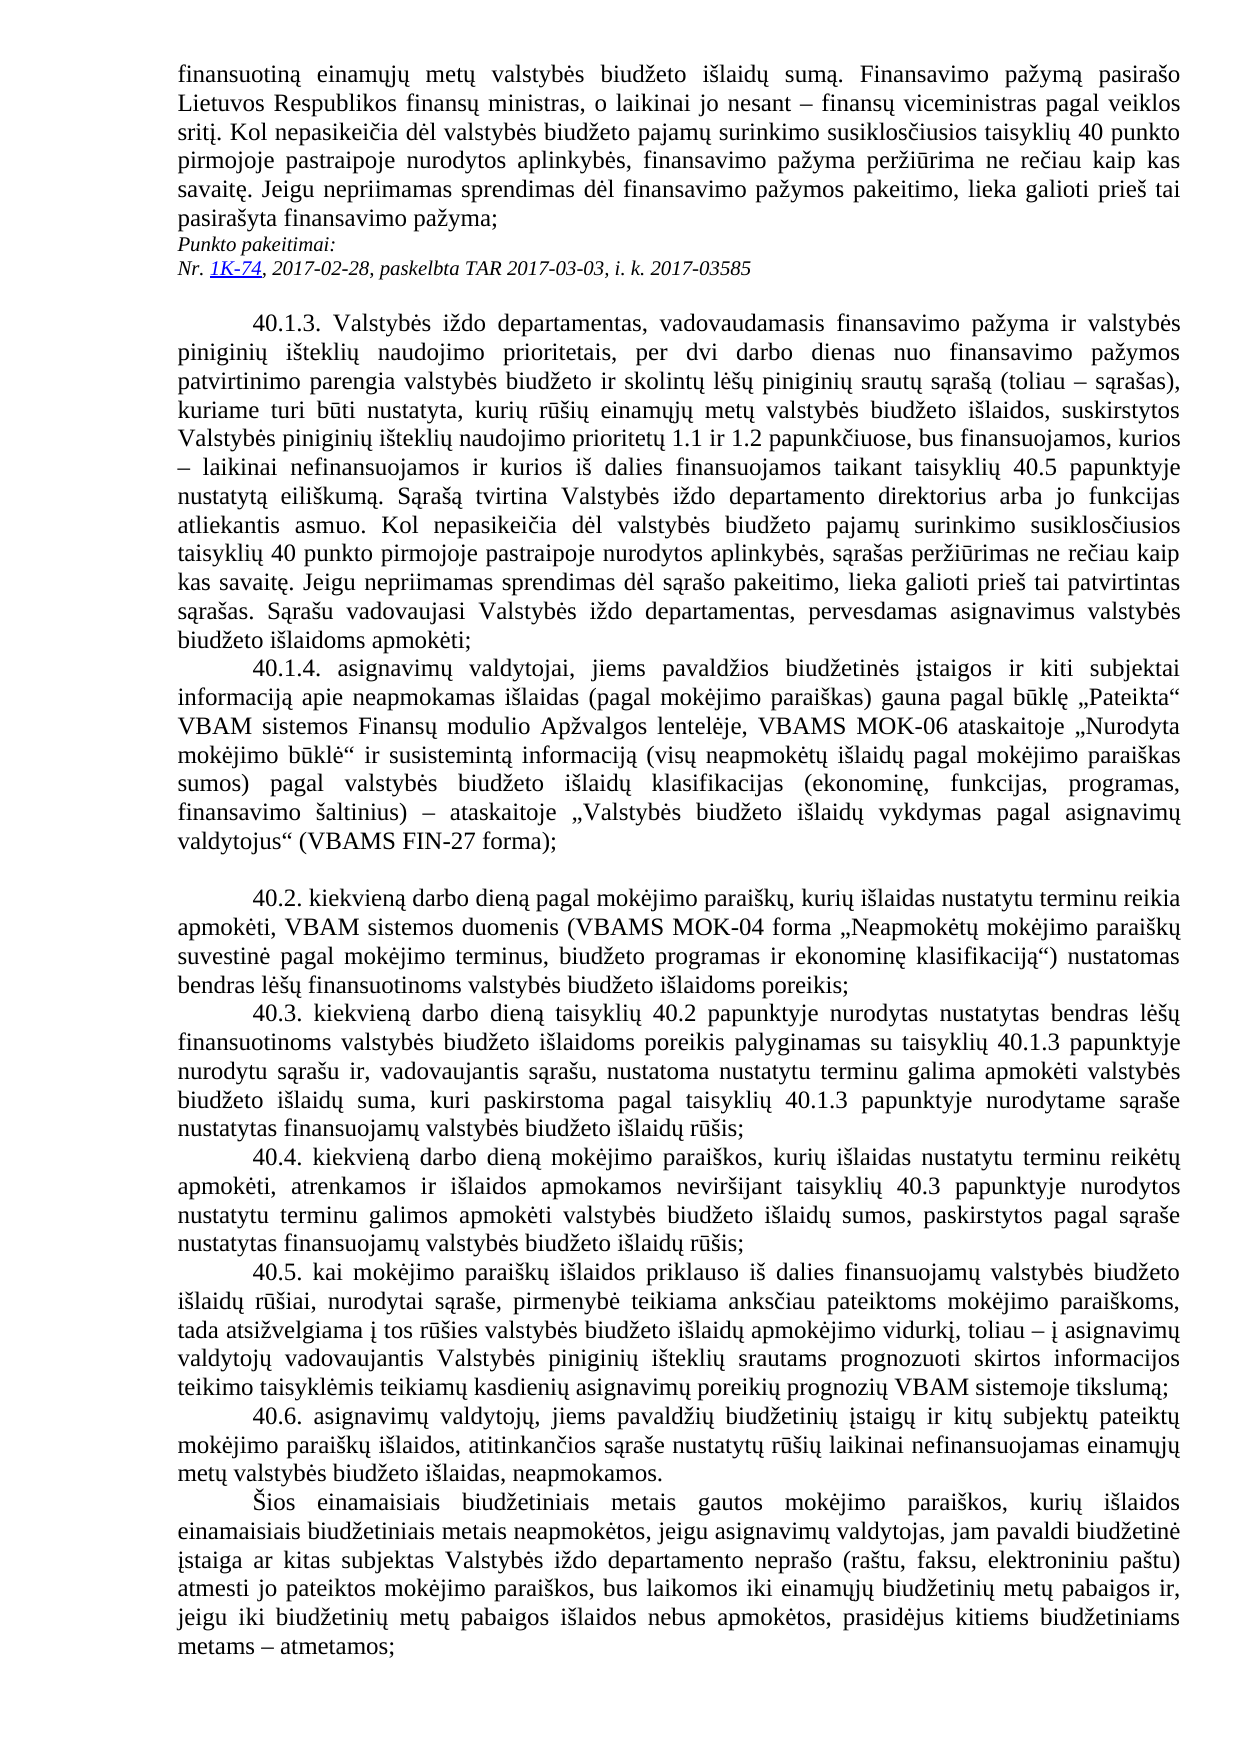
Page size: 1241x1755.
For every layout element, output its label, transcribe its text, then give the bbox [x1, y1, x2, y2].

text Nr. 1K-74, 2017-02-28, paskelbta TAR 2017-03-03, i. k. 2017-03585 [177, 256, 1181, 280]
text 40.3. kiekvieną darbo dieną taisyklių 40.2 papunktyje nurodytas nustatytas bendras lėšų finansuotinoms valstybės biudžeto išlaidoms poreikis palyginamas su taisyklių 40.1.3 papunktyje nurodytu sąrašu ir, vadovaujantis sąrašu, nustatoma nustatytu terminu galima apmokėti valstybės biudžeto išlaidų suma, kuri paskirstoma pagal taisyklių 40.1.3 papunktyje nurodytame sąraše nustatytas finansuojamų valstybės biudžeto išlaidų rūšis; [177, 998, 1181, 1142]
text 40.4. kiekvieną darbo dieną mokėjimo paraiškos, kurių išlaidas nustatytu terminu reikėtų apmokėti, atrenkamos ir išlaidos apmokamos neviršijant taisyklių 40.3 papunktyje nurodytos nustatytu terminu galimos apmokėti valstybės biudžeto išlaidų sumos, paskirstytos pagal sąraše nustatytas finansuojamų valstybės biudžeto išlaidų rūšis; [177, 1142, 1181, 1257]
text Punkto pakeitimai: [177, 232, 1181, 256]
text 40.5. kai mokėjimo paraiškų išlaidos priklauso iš dalies finansuojamų valstybės biudžeto išlaidų rūšiai, nurodytai sąraše, pirmenybė teikiama anksčiau pateiktoms mokėjimo paraiškoms, tada atsižvelgiama į tos rūšies valstybės biudžeto išlaidų apmokėjimo vidurkį, toliau – į asignavimų valdytojų vadovaujantis Valstybės piniginių išteklių srautams prognozuoti skirtos informacijos teikimo taisyklėmis teikiamų kasdienių asignavimų poreikių prognozių VBAM sistemoje tikslumą; [177, 1257, 1181, 1401]
text 40.1.4. asignavimų valdytojai, jiems pavaldžios biudžetinės įstaigos ir kiti subjektai informaciją apie neapmokamas išlaidas (pagal mokėjimo paraiškas) gauna pagal būklę „Pateikta“ VBAM sistemos Finansų modulio Apžvalgos lentelėje, VBAMS MOK-06 ataskaitoje „Nurodyta mokėjimo būklė“ ir susistemintą informaciją (visų neapmokėtų išlaidų pagal mokėjimo paraiškas sumos) pagal valstybės biudžeto išlaidų klasifikacijas (ekonominę, funkcijas, programas, finansavimo šaltinius) – ataskaitoje „Valstybės biudžeto išlaidų vykdymas pagal asignavimų valdytojus“ (VBAMS FIN-27 forma); [177, 653, 1181, 855]
text 40.2. kiekvieną darbo dieną pagal mokėjimo paraiškų, kurių išlaidas nustatytu terminu reikia apmokėti, VBAM sistemos duomenis (VBAMS MOK-04 forma „Neapmokėtų mokėjimo paraiškų suvestinė pagal mokėjimo terminus, biudžeto programas ir ekonominę klasifikaciją“) nustatomas bendras lėšų finansuotinoms valstybės biudžeto išlaidoms poreikis; [177, 883, 1181, 998]
text 40.6. asignavimų valdytojų, jiems pavaldžių biudžetinių įstaigų ir kitų subjektų pateiktų mokėjimo paraiškų išlaidos, atitinkančios sąraše nustatytų rūšių laikinai nefinansuojamas einamųjų metų valstybės biudžeto išlaidas, neapmokamos. [177, 1401, 1181, 1487]
text 40.1.3. Valstybės iždo departamentas, vadovaudamasis finansavimo pažyma ir valstybės piniginių išteklių naudojimo prioritetais, per dvi darbo dienas nuo finansavimo pažymos patvirtinimo parengia valstybės biudžeto ir skolintų lėšų piniginių srautų sąrašą (toliau – sąrašas), kuriame turi būti nustatyta, kurių rūšių einamųjų metų valstybės biudžeto išlaidos, suskirstytos Valstybės piniginių išteklių naudojimo prioritetų 1.1 ir 1.2 papunkčiuose, bus finansuojamos, kurios – laikinai nefinansuojamos ir kurios iš dalies finansuojamos taikant taisyklių 40.5 papunktyje nustatytą eiliškumą. Sąrašą tvirtina Valstybės iždo departamento direktorius arba jo funkcijas atliekantis asmuo. Kol nepasikeičia dėl valstybės biudžeto pajamų surinkimo susiklosčiusios taisyklių 40 punkto pirmojoje pastraipoje nurodytos aplinkybės, sąrašas peržiūrimas ne rečiau kaip kas savaitę. Jeigu nepriimamas sprendimas dėl sąrašo pakeitimo, lieka galioti prieš tai patvirtintas sąrašas. Sąrašu vadovaujasi Valstybės iždo departamentas, pervesdamas asignavimus valstybės biudžeto išlaidoms apmokėti; [177, 308, 1181, 653]
text Šios einamaisiais biudžetiniais metais gautos mokėjimo paraiškos, kurių išlaidos einamaisiais biudžetiniais metais neapmokėtos, jeigu asignavimų valdytojas, jam pavaldi biudžetinė įstaiga ar kitas subjektas Valstybės iždo departamento neprašo (raštu, faksu, elektroniniu paštu) atmesti jo pateiktos mokėjimo paraiškos, bus laikomos iki einamųjų biudžetinių metų pabaigos ir, jeigu iki biudžetinių metų pabaigos išlaidos nebus apmokėtos, prasidėjus kitiems biudžetiniams metams – atmetamos; [177, 1487, 1181, 1660]
text finansuotiną einamųjų metų valstybės biudžeto išlaidų sumą. Finansavimo pažymą pasirašo Lietuvos Respublikos finansų ministras, o laikinai jo nesant – finansų viceministras pagal veiklos sritį. Kol nepasikeičia dėl valstybės biudžeto pajamų surinkimo susiklosčiusios taisyklių 40 punkto pirmojoje pastraipoje nurodytos aplinkybės, finansavimo pažyma peržiūrima ne rečiau kaip kas savaitę. Jeigu nepriimamas sprendimas dėl finansavimo pažymos pakeitimo, lieka galioti prieš tai pasirašyta finansavimo pažyma; [177, 59, 1181, 232]
